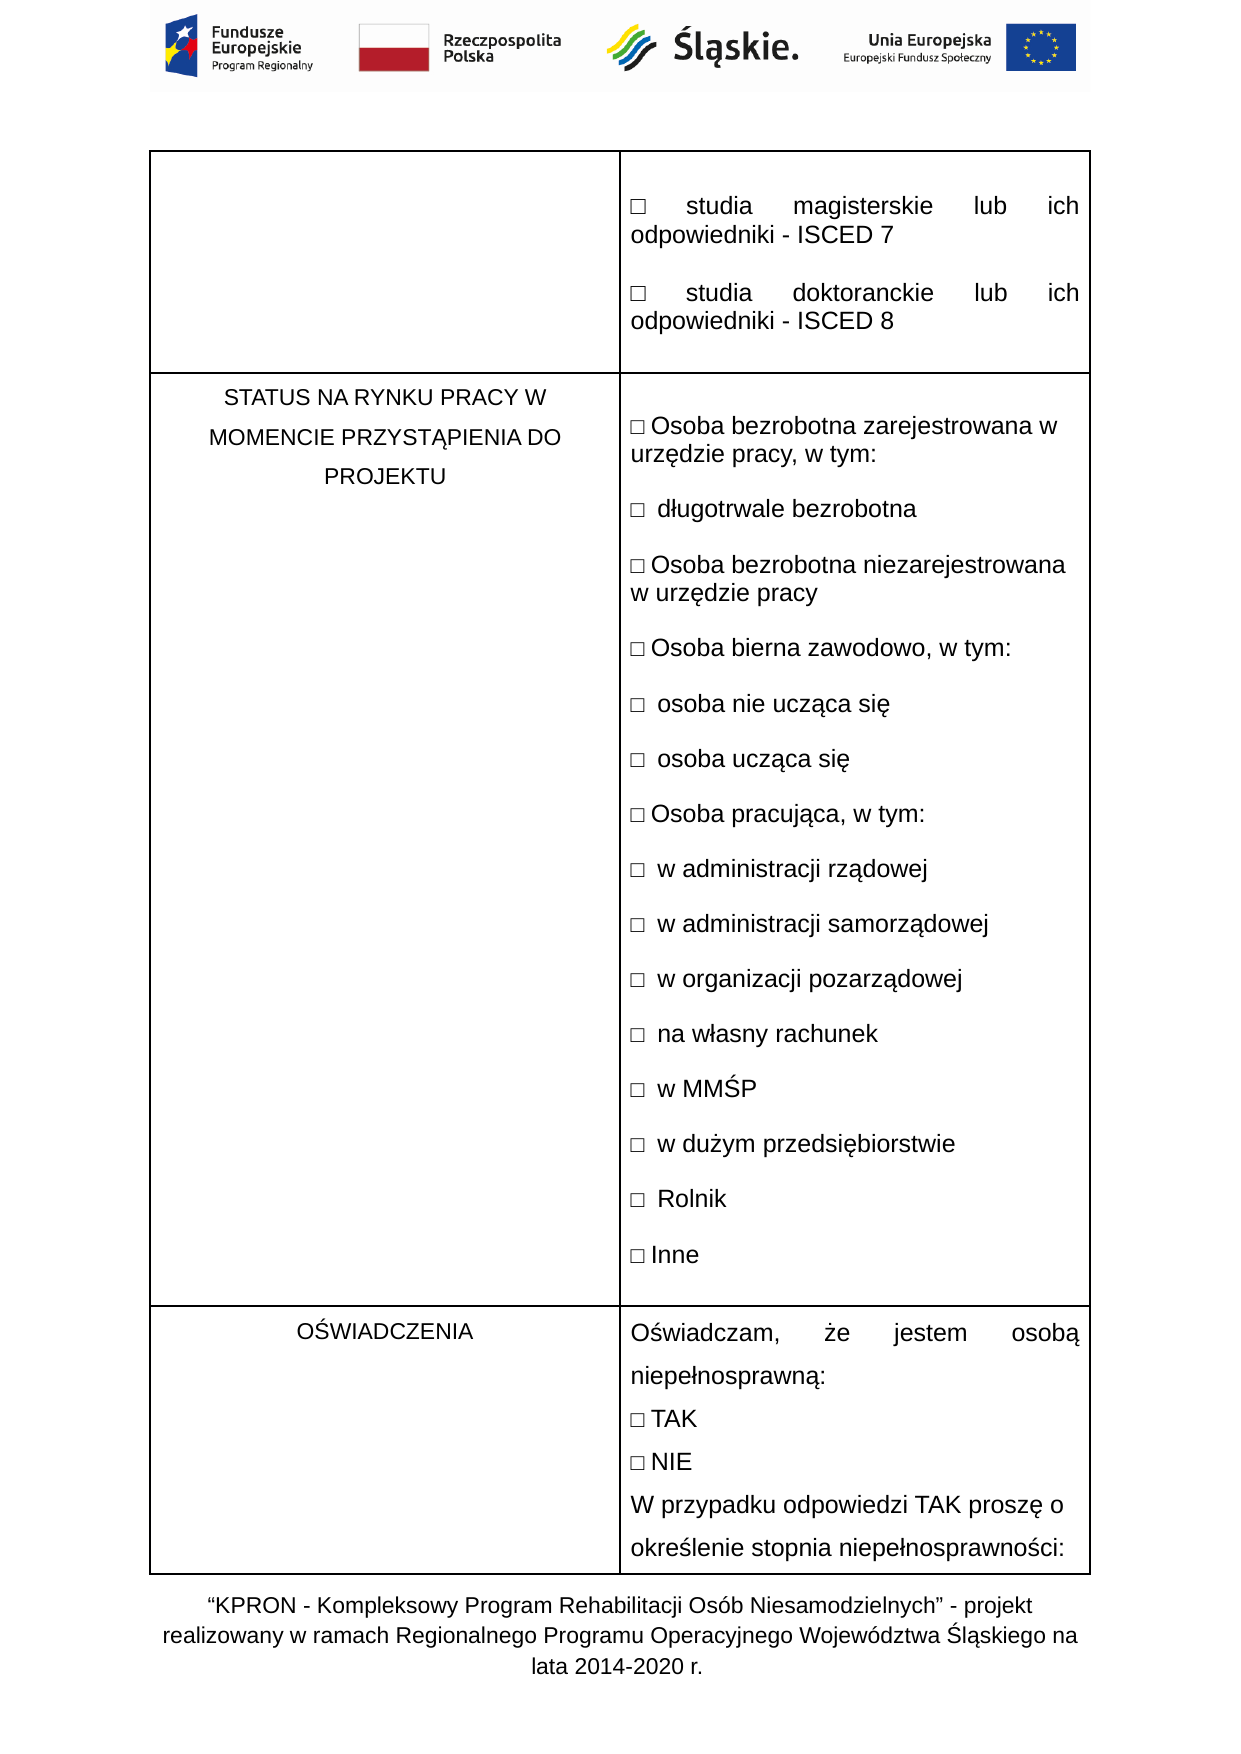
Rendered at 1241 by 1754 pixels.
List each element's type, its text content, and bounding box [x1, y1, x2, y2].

table_cell OŚWIADCZENIA [151, 1307, 619, 1572]
table_cell Oświadczam, że jestem osobą niepełnosprawną: □ TAK □ NIE W przypadku odpowiedzi TAK proszę o określenie stopnia niepełnosprawności: [621, 1307, 1089, 1572]
table_cell □ studia magisterskie lub ich odpowiedniki - ISCED 7 □ studia doktoranckie lub ich odpowiedniki - ISCED 8 [621, 152, 1089, 372]
table_cell □ Osoba bezrobotna zarejestrowana w urzędzie pracy, w tym: □ długotrwale bezrobotna □ Osoba bezrobotna niezarejestrowana w urzędzie pracy □ Osoba bierna zawodowo, w tym: □ osoba nie ucząca się □ osoba ucząca się □ Osoba pracująca, w tym: □ w administracji rządowej □ w administracji samorządowej □ w organizacji pozarządowej □ na własny rachunek □ w MMŚP □ w dużym przedsiębiorstwie □ Rolnik □ Inne [621, 374, 1089, 1305]
table_cell STATUS NA RYNKU PRACY W MOMENCIE PRZYSTĄPIENIA DO PROJEKTU [151, 374, 619, 1305]
picture [150, 0, 1091, 92]
table_cell [151, 152, 619, 372]
